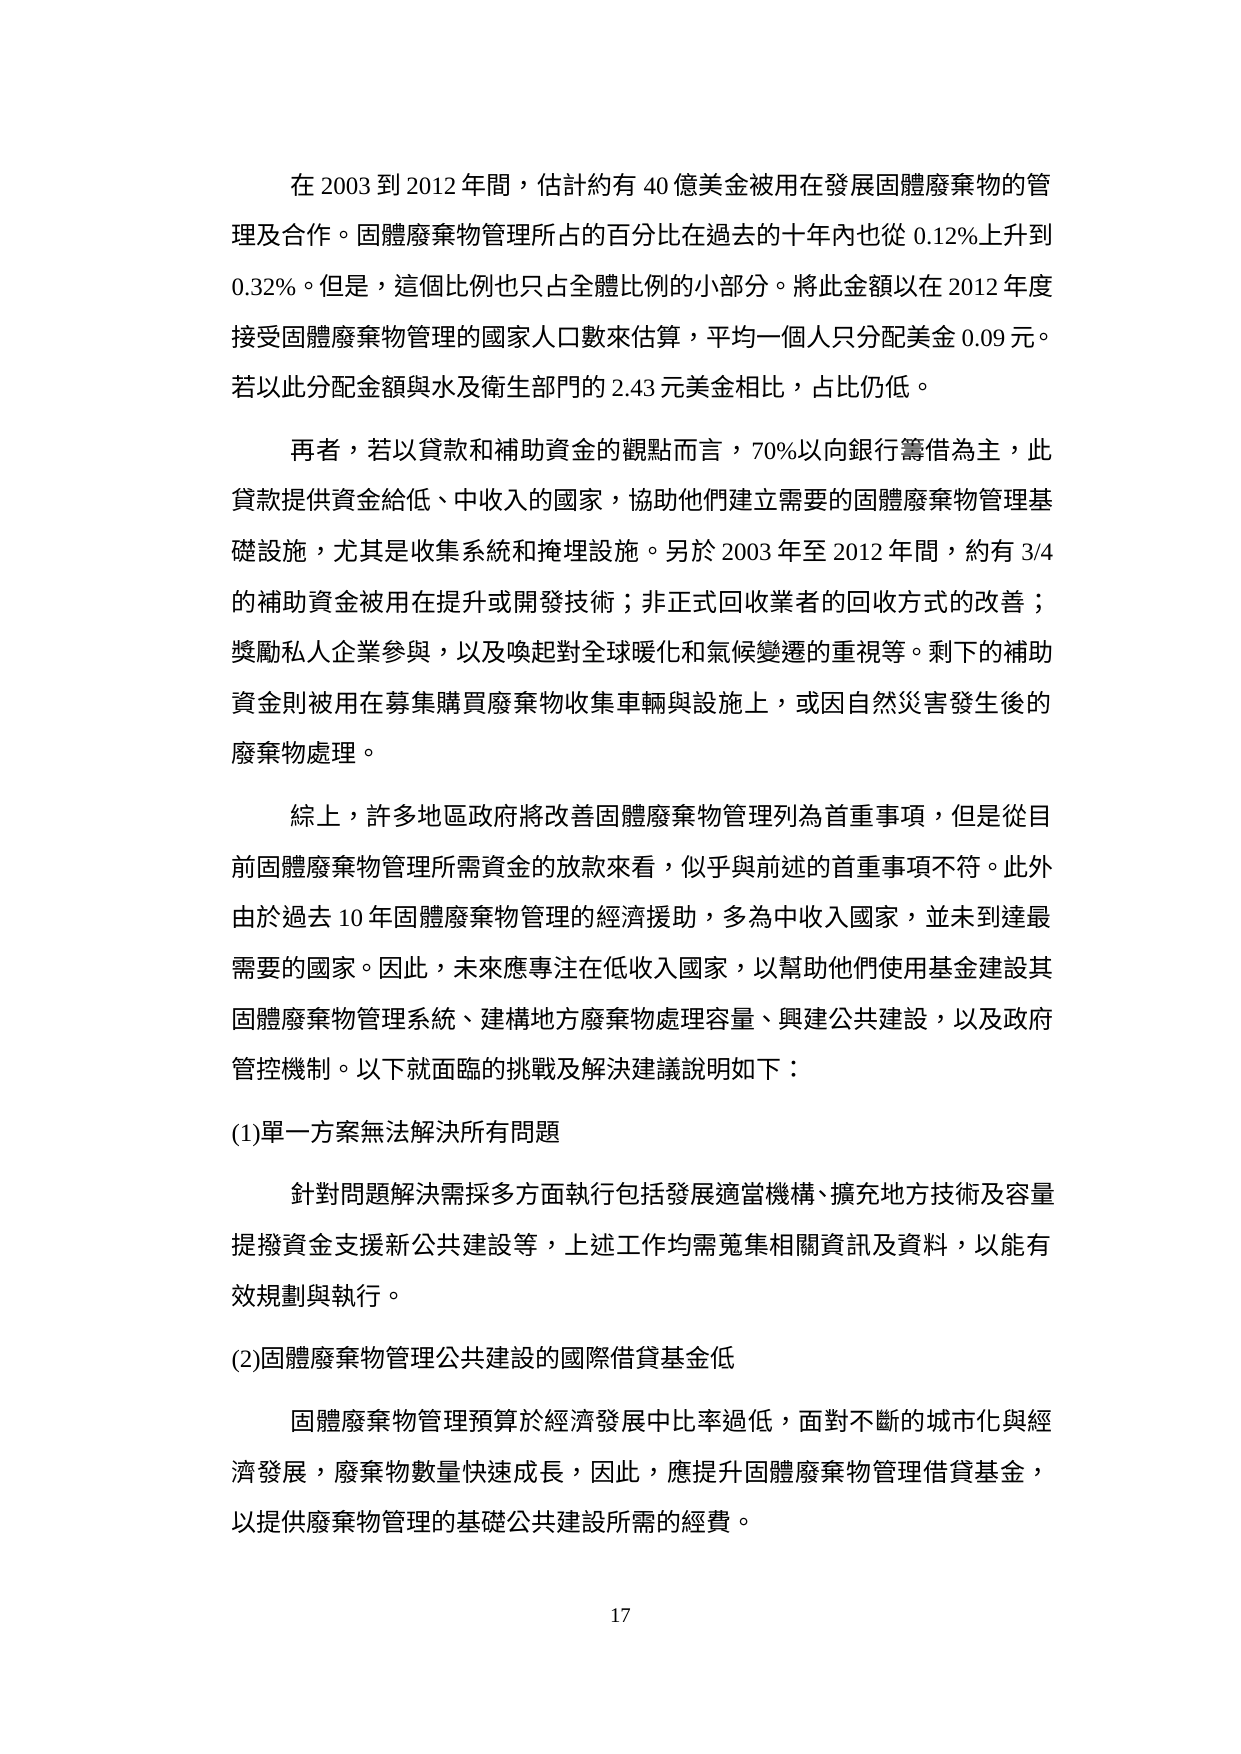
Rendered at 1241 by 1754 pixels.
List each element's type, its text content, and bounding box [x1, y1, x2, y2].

text (2)固體廢棄物管理公共建設的國際借貸基金低 [187, 1338, 1053, 1376]
text 固體廢棄物管理預算於經濟發展中比率過低，面對不斷的城市化與經濟發展，廢棄物數量快速成長，因此，應提升固體廢棄物管理借貸基金，以提供廢棄物管理的基礎公共建設所需的經費。 [231, 1401, 1053, 1539]
text 綜上，許多地區政府將改善固體廢棄物管理列為首重事項，但是從目前固體廢棄物管理所需資金的放款來看，似乎與前述的首重事項不符。此外，由於過去10年固體廢棄物管理的經濟援助，多為中收入國家，並未到達最需要的國家。因此，未來應專注在低收入國家，以幫助他們使用基金建設其固體廢棄物管理系統、建構地方廢棄物處理容量、興建公共建設，以及政府管控機制。以下就面臨的挑戰及解決建議說明如下： [231, 796, 1053, 1087]
text 再者，若以貸款和補助資金的觀點而言，70%以向銀行籌借為主，此貸款提供資金給低、中收入的國家，協助他們建立需要的固體廢棄物管理基礎設施，尤其是收集系統和掩埋設施。另於2003年至2012年間，約有3/4的補助資金被用在提升或開發技術；非正式回收業者的回收方式的改善；獎勵私人企業參與，以及喚起對全球暖化和氣候變遷的重視等。剩下的補助資金則被用在募集購買廢棄物收集車輛與設施上，或因自然災害發生後的廢棄物處理。 [231, 429, 1053, 771]
text (1)單一方案無法解決所有問題 [187, 1112, 1053, 1149]
text 針對問題解決需採多方面執行包括發展適當機構、擴充地方技術及容量、提撥資金支援新公共建設等，上述工作均需蒐集相關資訊及資料，以能有效規劃與執行。 [231, 1174, 1053, 1313]
text 在2003到2012年間，估計約有40億美金被用在發展固體廢棄物的管理及合作。固體廢棄物管理所占的百分比在過去的十年內也從0.12%上升到0.32%。但是，這個比例也只占全體比例的小部分。將此金額以在2012年度接受固體廢棄物管理的國家人口數來估算，平均一個人只分配美金0.09元。若以此分配金額與水及衛生部門的2.43元美金相比，占比仍低。 [231, 164, 1053, 404]
